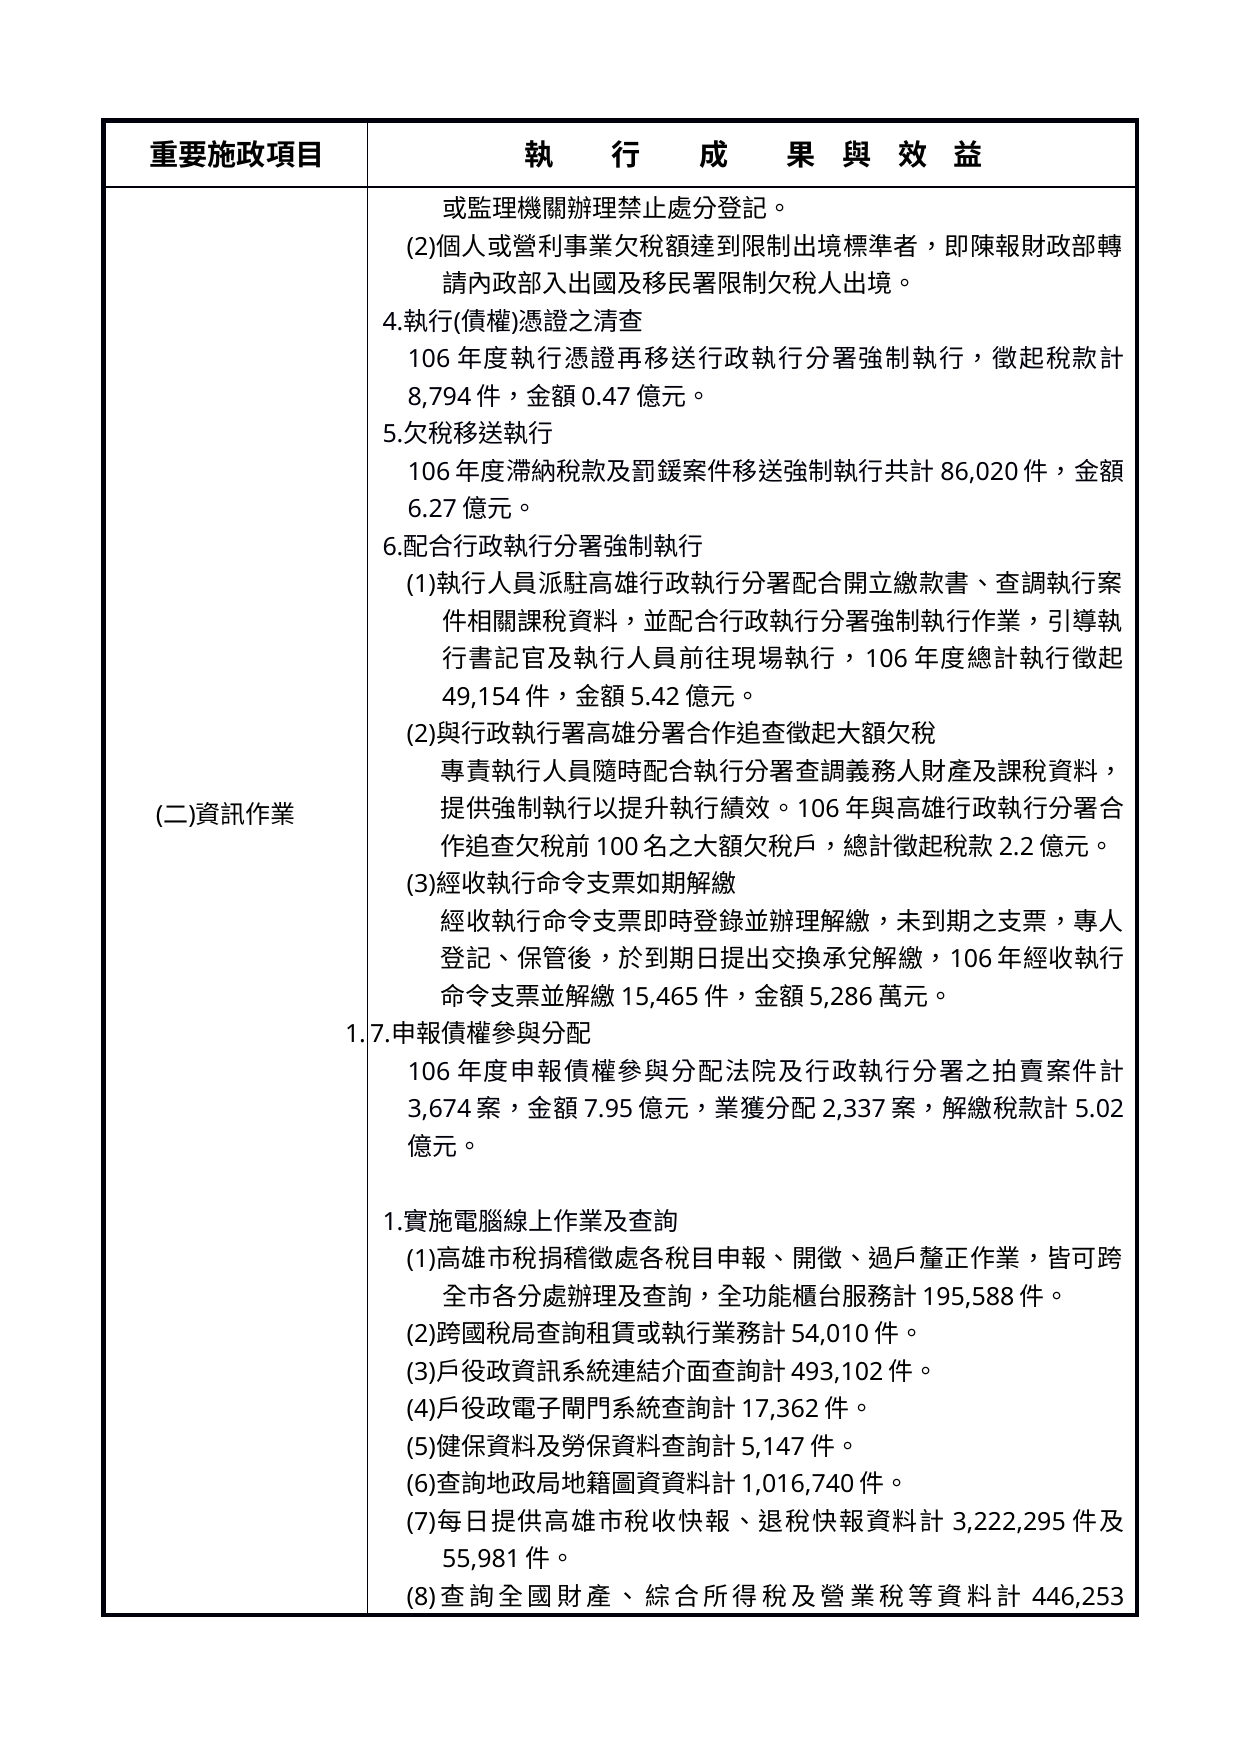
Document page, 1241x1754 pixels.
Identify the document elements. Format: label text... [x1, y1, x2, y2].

table_cell 壹、財務行政 一、財務管理 (一)切實掌握財源並予妥善運用，使各項市政建設能順利發展 (二)加強財務行政管理，嚴格控制支出，促使各項經費經濟有效使用 二、歲入管理 (一)加強稅外收入之管理，充裕庫收 (二)嚴密管理各項收入憑證，防止意外或不法情事發生 三、債務管理 辦理公債籌劃發行與還本付息業務 貳、稅務金融管理 一、一般金融管理 (一)高雄銀行公股股權管理 (二)動產質借所管理 二、基層金融管理 (一)信用合作社社務管理 (二)信用合作社業務管理 (三)信用合作社財務管理 (四)農、漁會信用部業務管理 三、稅務行政管理 (一)重行評定本市房屋標準價格 (二)本市稅處成立仁武分處、整併鼓山與鹽埕分處 (三)訂定高雄市地價稅延期或分期繳納辦法 (四)加強稽徵業務 (五)欠稅管理 參、菸酒管理 一、菸酒稽查業務 二、菸酒宣導業務 三、菸酒案件處理業務 肆、公用財產管理 一、清理非都市計畫市有地，強化市有財產管理 二、健全市有財產管理，加強永續運用效能 三、推動「高雄市政府戀舊拍賣網」，促進資源再利用，增裕市庫收入 四、積極活化閒置公共設施，成績斐然 五、成立「高雄市政府空間再利用資訊整合平台」，提昇市有資產之運用效益 伍、非公用財產管理 一、讓售市有土地 二、出租市有房地 三、無權占用市有非公用財產收取使用補償金 陸、非公用財產開發 一、市有非公用房地標售作業 二、市有非公用房地標租作業 三、市有非公用房地設定地上權作業 四、閒置空地出借設置停車場及辦理綠美化作業 五、擔任促參窗口協助各局處積極推動促參業務 柒、集中支付及市庫現金管理 一、支付作業管理 二、支付系統及市庫現金管理 捌、市債管理 玖、債務付息 一、支付債務利息 二、支付賒借收入利息 三、支付市庫調借款項利息 拾、債務還本 拾壹、稅捐稽徵與管理稅捐稽徵處 ㄧ、稅捐稽徵業務 (一)納稅業務 (二)財產稅稽徵及工程受益費稽徵業務 (三)消費稅稽徵業務 二、稅務管理 (一)稅務管理 (二)資訊作業 (三)違章審理、行政救濟及檢舉案件受理管制 [106, 188, 367, 1613]
table_header 執 行 成 果 與 效 益 [368, 123, 1135, 186]
table_cell 或監理機關辦理禁止處分登記。 (2)個人或營利事業欠稅額達到限制出境標準者，即陳報財政部轉請內政部入出國及移民署限制欠稅人出境。 4.執行(債權)憑證之清查 106年度執行憑證再移送行政執行分署強制執行，徵起稅款計8,794件，金額0.47億元。 5.欠稅移送執行 106年度滯納稅款及罰鍰案件移送強制執行共計86,020件，金額6.27億元。 6.配合行政執行分署強制執行 (1)執行人員派駐高雄行政執行分署配合開立繳款書、查調執行案件相關課稅資料，並配合行政執行分署強制執行作業，引導執行書記官及執行人員前往現場執行，106年度總計執行徵起49,154件，金額5.42億元。 (2)與行政執行署高雄分署合作追查徵起大額欠稅 專責執行人員隨時配合執行分署查調義務人財產及課稅資料，提供強制執行以提升執行績效。106年與高雄行政執行分署合作追查欠稅前100名之大額欠稅戶，總計徵起稅款2.2億元。 (3)經收執行命令支票如期解繳 經收執行命令支票即時登錄並辦理解繳，未到期之支票，專人登記、保管後，於到期日提出交換承兌解繳，106年經收執行命令支票並解繳15,465件，金額5,286萬元。 7.申報債權參與分配 106年度申報債權參與分配法院及行政執行分署之拍賣案件計3,674案，金額7.95億元，業獲分配2,337案，解繳稅款計5.02億元。 1.實施電腦線上作業及查詢 (1)高雄市稅捐稽徵處各稅目申報、開徵、過戶釐正作業，皆可跨全市各分處辦理及查詢，全功能櫃台服務計195,588件。 (2)跨國稅局查詢租賃或執行業務計54,010件。 (3)戶役政資訊系統連結介面查詢計493,102件。 (4)戶役政電子閘門系統查詢計17,362件。 (5)健保資料及勞保資料查詢計5,147件。 (6)查詢地政局地籍圖資資料計1,016,740件。 (7)每日提供高雄市稅收快報、退稅快報資料計3,222,295件及55,981件。 (8)查詢全國財產、綜合所得稅及營業稅等資料計446,253 [368, 188, 1135, 1613]
table_header 重要施政項目 [106, 123, 367, 186]
